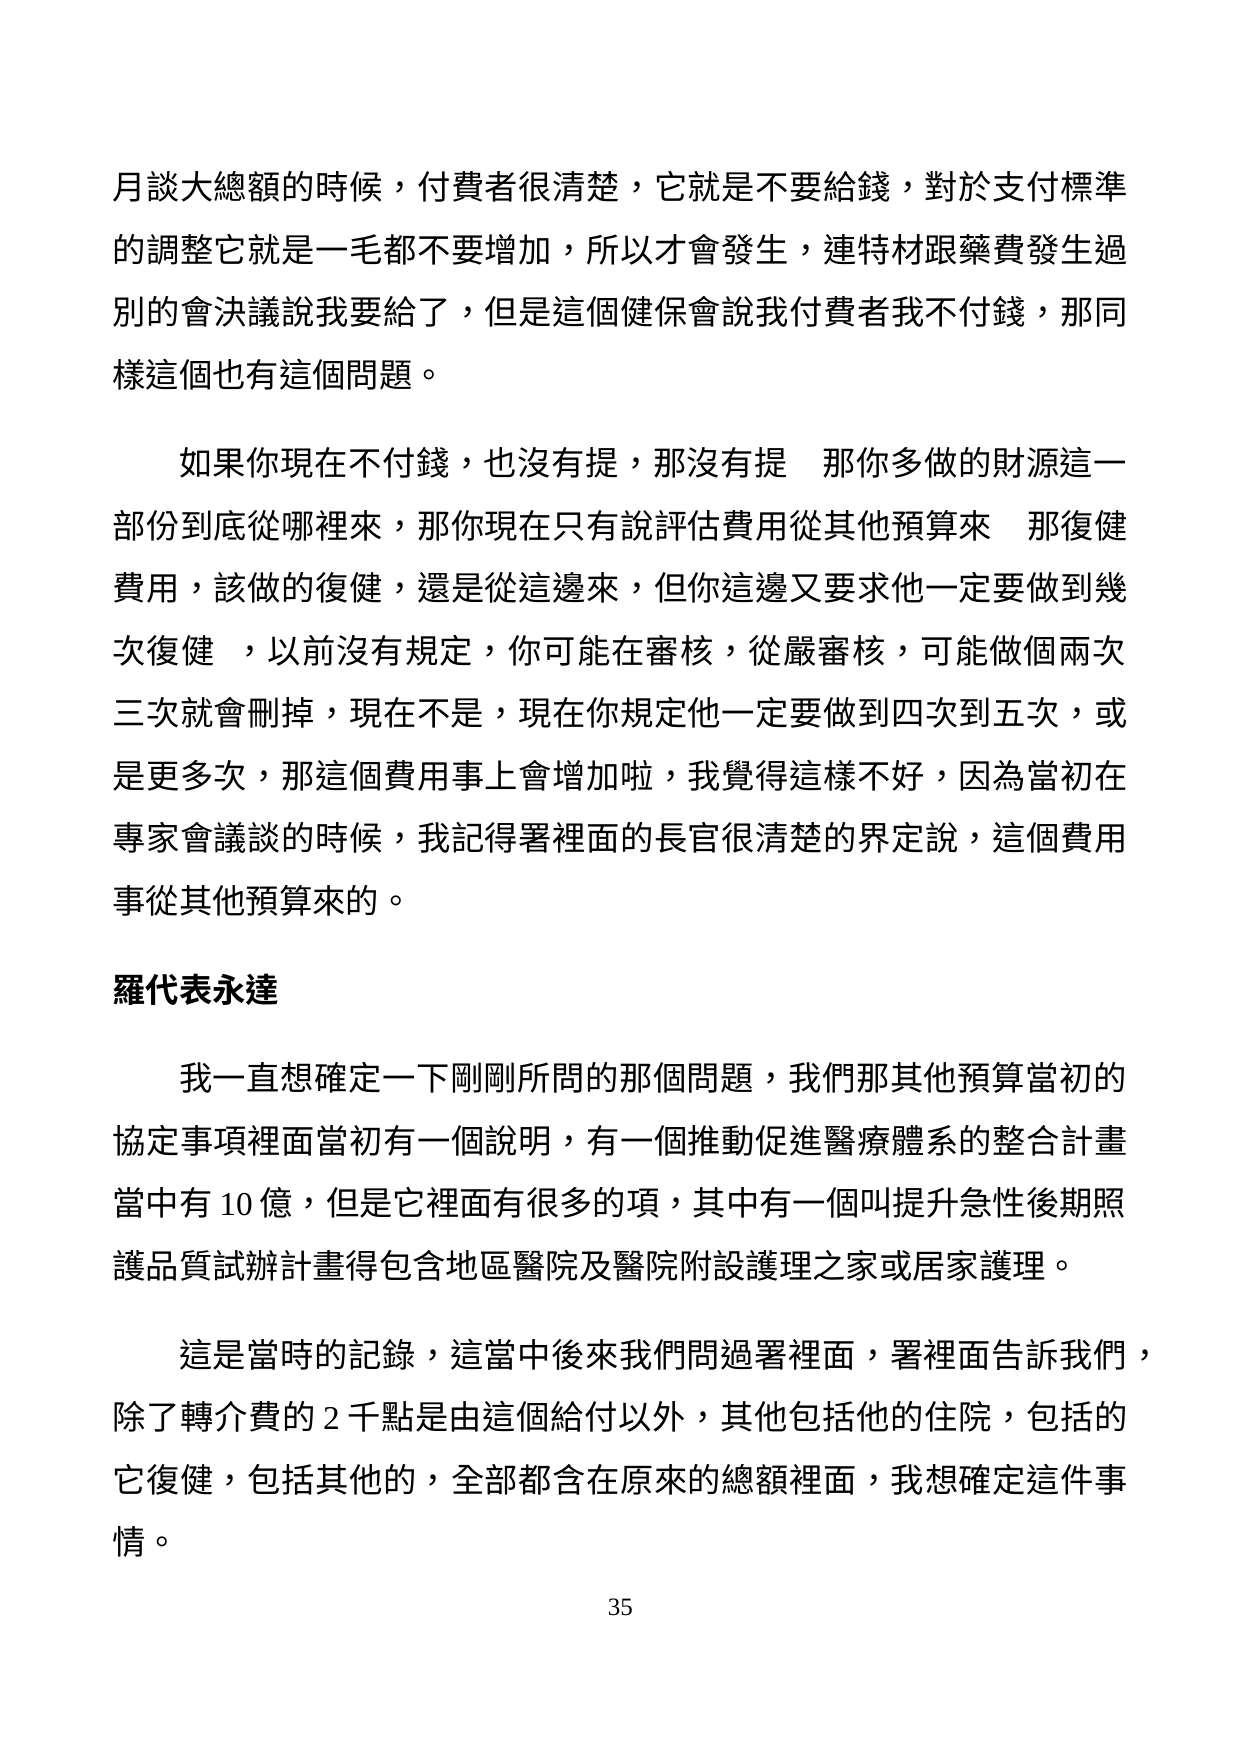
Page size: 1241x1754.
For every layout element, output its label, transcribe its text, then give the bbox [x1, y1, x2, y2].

text 如果你現在不付錢，也沒有提，那沒有提 那你多做的財源這一部份到底從哪裡來，那你現在只有說評估費用從其他預算來 那復健費用，該做的復健，還是從這邊來，但你這邊又要求他一定要做到幾次復健 ，以前沒有規定，你可能在審核，從嚴審核，可能做個兩次三次就會刪掉，現在不是，現在你規定他一定要做到四次到五次，或是更多次，那這個費用事上會增加啦，我覺得這樣不好，因為當初在專家會議談的時候，我記得署裡面的長官很清楚的界定說，這個費用事從其他預算來的。 [112, 420, 1128, 920]
text 這是當時的記錄，這當中後來我們問過署裡面，署裡面告訴我們，除了轉介費的2千點是由這個給付以外，其他包括他的住院，包括的它復健，包括其他的，全部都含在原來的總額裡面，我想確定這件事情。 [112, 1311, 1128, 1561]
text 羅代表永達 [112, 946, 1128, 1008]
text 我一直想確定一下剛剛所問的那個問題，我們那其他預算當初的協定事項裡面當初有一個說明，有一個推動促進醫療體系的整合計畫當中有10億，但是它裡面有很多的項，其中有一個叫提升急性後期照護品質試辦計畫得包含地區醫院及醫院附設護理之家或居家護理。 [112, 1035, 1128, 1285]
text 所以但是這裡面事上你並沒有在今年九月的時候署裡面也沒有提出來，說因為有這個東西我要增加預算沒有也沒有提，那付費者在九月談大總額的時候，付費者很清楚，它就是不要給錢，對於支付標準的調整它就是一毛都不要增加，所以才會發生，連特材跟藥費發生過，別的會決議說我要給了，但是這個健保會說我付費者我不付錢，那同樣這個也有這個問題。 [112, 143, 1128, 393]
